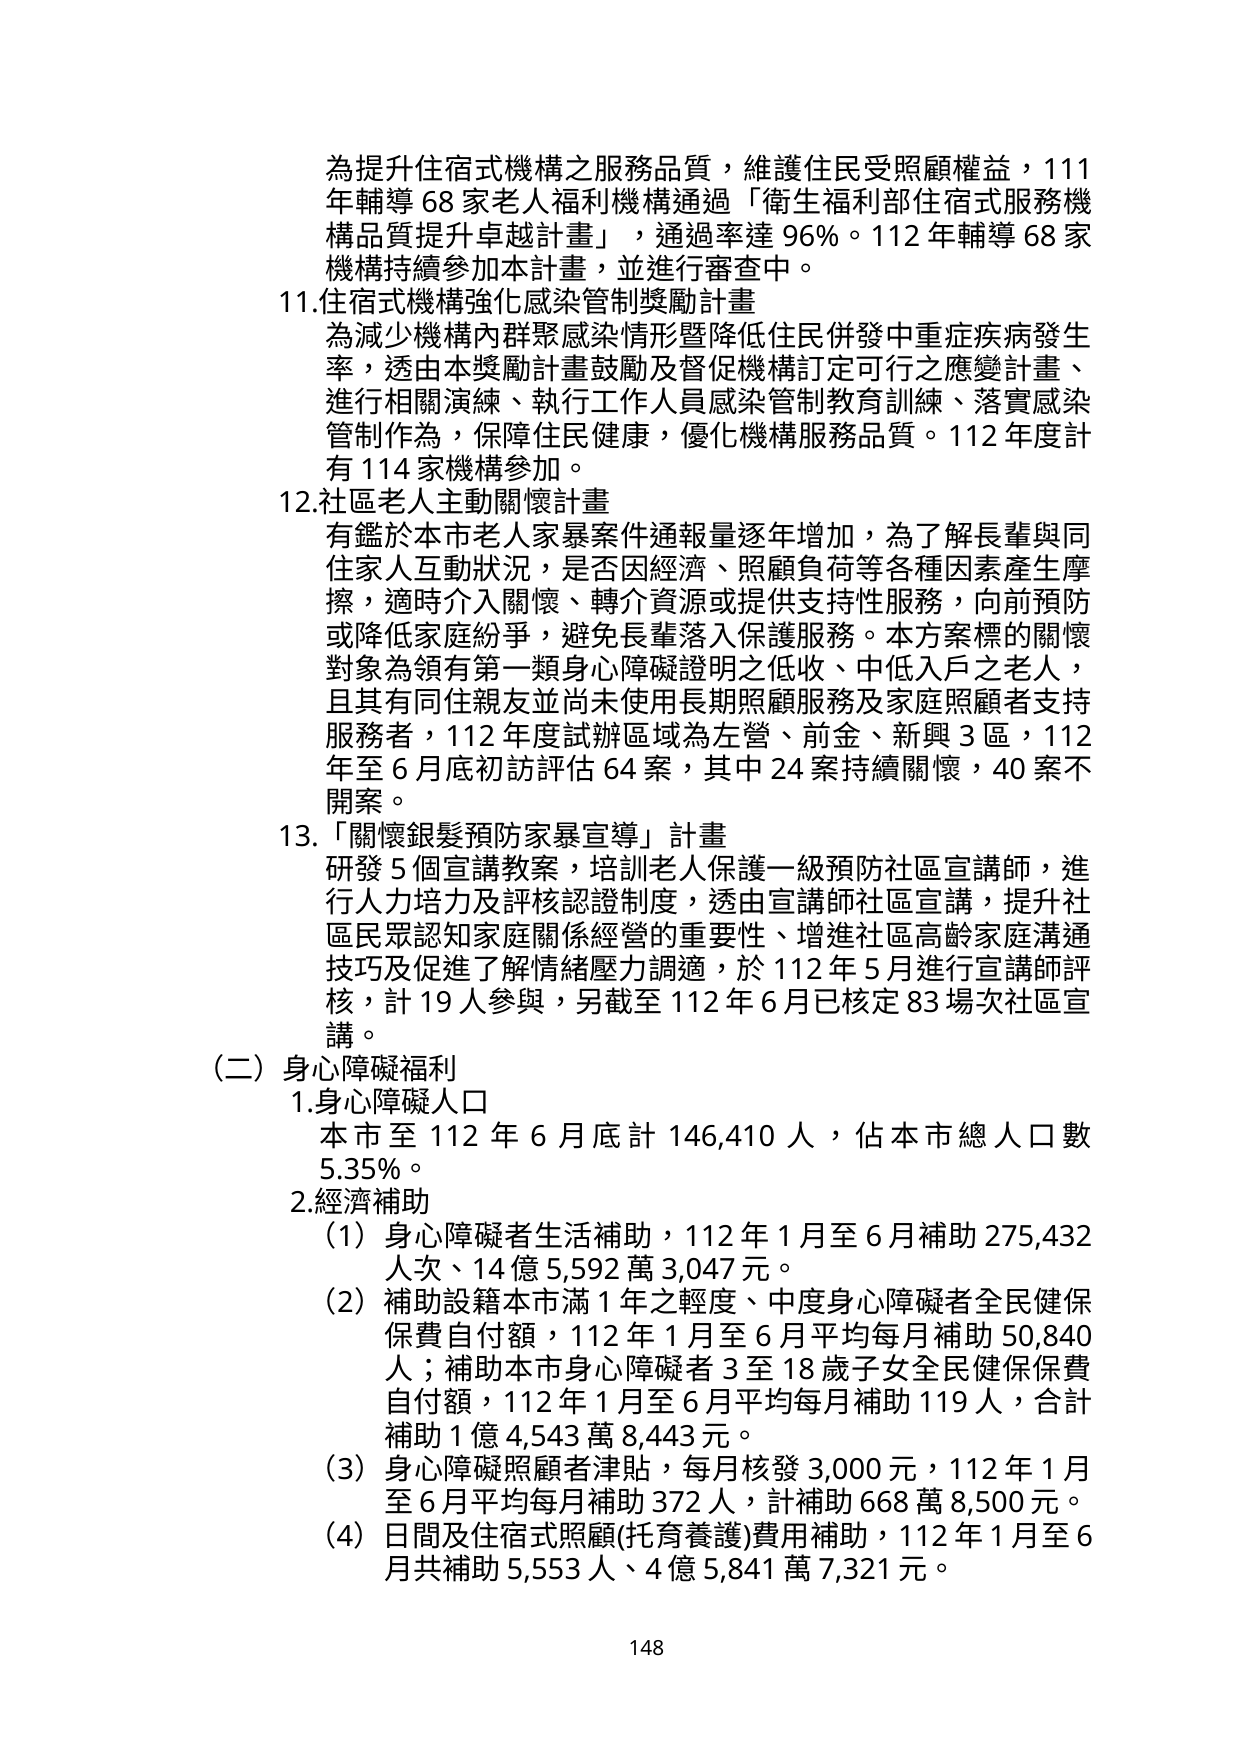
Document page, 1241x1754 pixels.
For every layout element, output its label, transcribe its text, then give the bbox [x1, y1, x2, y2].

text （1）身心障礙者生活補助，112年1月至6月補助275,432人次、14億5,592萬3,047元。 [307, 1219, 1092, 1286]
text （4）日間及住宿式照顧(托育養護)費用補助，112年1月至6月共補助5,553人、4億5,841萬7,321元。 [307, 1519, 1092, 1586]
text 11.住宿式機構強化感染管制獎勵計畫 [278, 286, 1092, 319]
text 研發5個宣講教案，培訓老人保護一級預防社區宣講師，進行人力培力及評核認證制度，透由宣講師社區宣講，提升社區民眾認知家庭關係經營的重要性、增進社區高齡家庭溝通技巧及促進了解情緒壓力調適，於112年5月進行宣講師評核，計19人參與，另截至112年6月已核定83場次社區宣講。 [325, 853, 1092, 1053]
text 2.經濟補助 [289, 1186, 1092, 1219]
text （2）補助設籍本市滿1年之輕度、中度身心障礙者全民健保保費自付額，112年1月至6月平均每月補助50,840人；補助本市身心障礙者3至18歲子女全民健保保費自付額，112年1月至6月平均每月補助119人，合計補助1億4,543萬8,443元。 [307, 1286, 1092, 1453]
text 13.「關懷銀髮預防家暴宣導」計畫 [278, 819, 1092, 853]
text 為提升住宿式機構之服務品質，維護住民受照顧權益，111年輔導68家老人福利機構通過「衛生福利部住宿式服務機構品質提升卓越計畫」，通過率達96%。112年輔導68家機構持續參加本計畫，並進行審查中。 [325, 153, 1092, 286]
text 有鑑於本市老人家暴案件通報量逐年增加，為了解長輩與同住家人互動狀況，是否因經濟、照顧負荷等各種因素產生摩擦，適時介入關懷、轉介資源或提供支持性服務，向前預防或降低家庭紛爭，避免長輩落入保護服務。本方案標的關懷對象為領有第一類身心障礙證明之低收、中低入戶之老人，且其有同住親友並尚未使用長期照顧服務及家庭照顧者支持服務者，112年度試辦區域為左營、前金、新興3區，112年至6月底初訪評估64案，其中24案持續關懷，40案不開案。 [325, 519, 1092, 819]
text 為減少機構內群聚感染情形暨降低住民併發中重症疾病發生率，透由本獎勵計畫鼓勵及督促機構訂定可行之應變計畫、進行相關演練、執行工作人員感染管制教育訓練、落實感染管制作為，保障住民健康，優化機構服務品質。112年度計有114家機構參加。 [325, 319, 1092, 486]
text （3）身心障礙照顧者津貼，每月核發3,000元，112年1月至6月平均每月補助372人，計補助668萬8,500元。 [307, 1453, 1092, 1519]
text （二）身心障礙福利 [195, 1053, 1092, 1086]
text 本市至112年6月底計146,410人，佔本市總人口數5.35%。 [319, 1119, 1092, 1186]
text 12.社區老人主動關懷計畫 [278, 486, 1092, 519]
text 1.身心障礙人口 [289, 1086, 1092, 1119]
